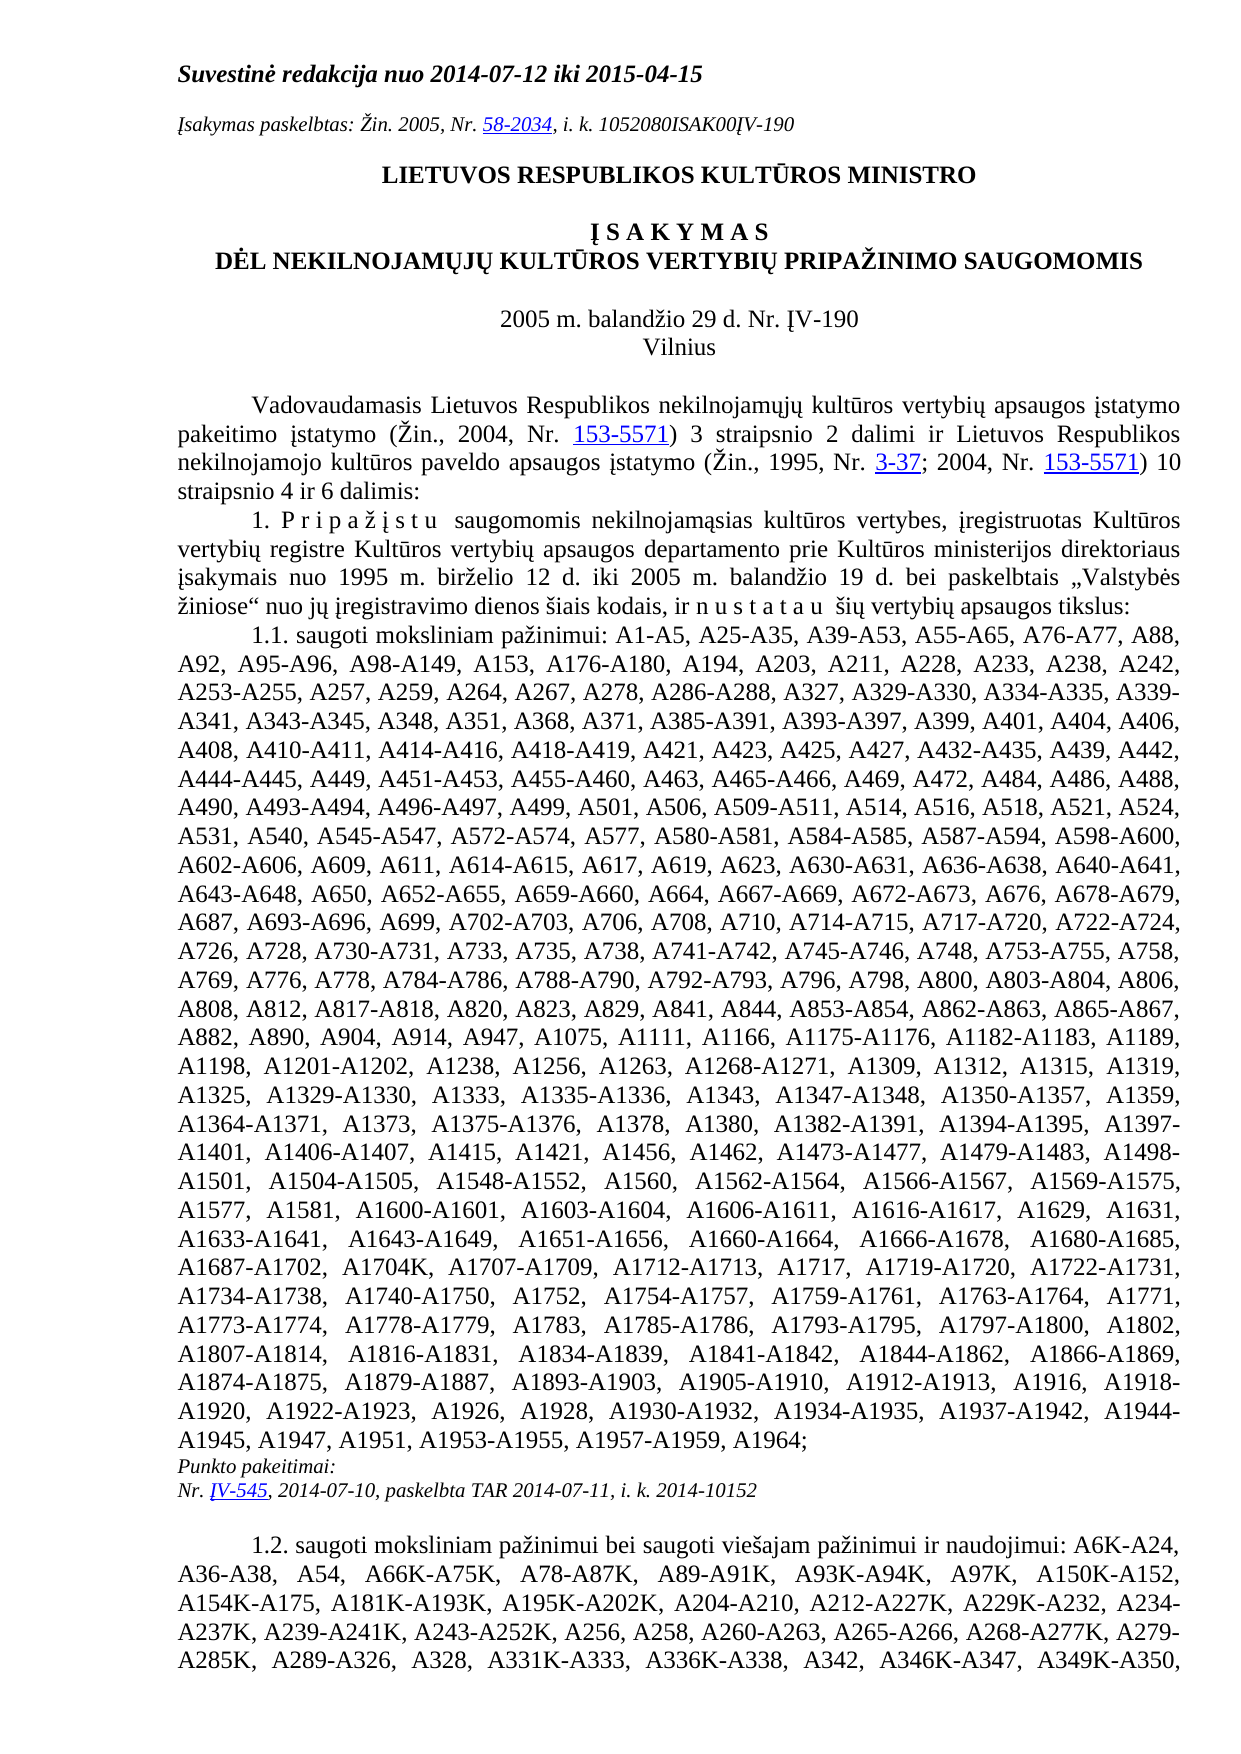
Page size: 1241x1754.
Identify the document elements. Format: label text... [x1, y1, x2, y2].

text Suvestinė redakcija nuo 2014-07-12 iki 2015-04-15 [177, 59, 1181, 88]
text DĖL NEKILNOJAMŲJŲ KULTŪROS VERTYBIŲ PRIPAŽINIMO SAUGOMOMIS [177, 246, 1181, 275]
text 2005 m. balandžio 29 d. Nr. ĮV-190 [177, 304, 1181, 332]
text 1.1. saugoti moksliniam pažinimui: A1-A5, A25-A35, A39-A53, A55-A65, A76-A77, A88, A92, A95-A96, A98-A149, A153, A176-A180, A194, A203, A211, A228, A233, A238, A242, A253-A255, A257, A259, A264, A267, A278, A286-A288, A327, A329-A330, A334-A335, A339-A341, A343-A345, A348, A351, A368, A371, A385-A391, A393-A397, A399, A401, A404, A406, A408, A410-A411, A414-A416, A418-A419, A421, A423, A425, A427, A432-A435, A439, A442, A444-A445, A449, A451-A453, A455-A460, A463, A465-A466, A469, A472, A484, A486, A488, A490, A493-A494, A496-A497, A499, A501, A506, A509-A511, A514, A516, A518, A521, A524, A531, A540, A545-A547, A572-A574, A577, A580-A581, A584-A585, A587-A594, A598-A600, A602-A606, A609, A611, A614-A615, A617, A619, A623, A630-A631, A636-A638, A640-A641, A643-A648, A650, A652-A655, A659-A660, A664, A667-A669, A672-A673, A676, A678-A679, A687, A693-A696, A699, A702-A703, A706, A708, A710, A714-A715, A717-A720, A722-A724, A726, A728, A730-A731, A733, A735, A738, A741-A742, A745-A746, A748, A753-A755, A758, A769, A776, A778, A784-A786, A788-A790, A792-A793, A796, A798, A800, A803-A804, A806, A808, A812, A817-A818, A820, A823, A829, A841, A844, A853-A854, A862-A863, A865-A867, A882, A890, A904, A914, A947, A1075, A1111, A1166, A1175-A1176, A1182-A1183, A1189, A1198, A1201-A1202, A1238, A1256, A1263, A1268-A1271, A1309, A1312, A1315, A1319, A1325, A1329-A1330, A1333, A1335-A1336, A1343, A1347-A1348, A1350-A1357, A1359, A1364-A1371, A1373, A1375-A1376, A1378, A1380, A1382-A1391, A1394-A1395, A1397-A1401, A1406-A1407, A1415, A1421, A1456, A1462, A1473-A1477, A1479-A1483, A1498-A1501, A1504-A1505, A1548-A1552, A1560, A1562-A1564, A1566-A1567, A1569-A1575, A1577, A1581, A1600-A1601, A1603-A1604, A1606-A1611, A1616-A1617, A1629, A1631, A1633-A1641, A1643-A1649, A1651-A1656, A1660-A1664, A1666-A1678, A1680-A1685, A1687-A1702, A1704K, A1707-A1709, A1712-A1713, A1717, A1719-A1720, A1722-A1731, A1734-A1738, A1740-A1750, A1752, A1754-A1757, A1759-A1761, A1763-A1764, A1771, A1773-A1774, A1778-A1779, A1783, A1785-A1786, A1793-A1795, A1797-A1800, A1802, A1807-A1814, A1816-A1831, A1834-A1839, A1841-A1842, A1844-A1862, A1866-A1869, A1874-A1875, A1879-A1887, A1893-A1903, A1905-A1910, A1912-A1913, A1916, A1918-A1920, A1922-A1923, A1926, A1928, A1930-A1932, A1934-A1935, A1937-A1942, A1944-A1945, A1947, A1951, A1953-A1955, A1957-A1959, A1964; [177, 620, 1181, 1454]
text Į S A K Y M A S [177, 217, 1181, 246]
text Punkto pakeitimai: [177, 1454, 1181, 1478]
text LIETUVOS RESPUBLIKOS KULTŪROS MINISTRO [177, 160, 1181, 189]
text Vadovaudamasis Lietuvos Respublikos nekilnojamųjų kultūros vertybių apsaugos įstatymo pakeitimo įstatymo (Žin., 2004, Nr. 153-5571) 3 straipsnio 2 dalimi ir Lietuvos Respublikos nekilnojamojo kultūros paveldo apsaugos įstatymo (Žin., 1995, Nr. 3-37; 2004, Nr. 153-5571) 10 straipsnio 4 ir 6 dalimis: [177, 390, 1181, 505]
text 1.2. saugoti moksliniam pažinimui bei saugoti viešajam pažinimui ir naudojimui: A6K-A24, A36-A38, A54, A66K-A75K, A78-A87K, A89-A91K, A93K-A94K, A97K, A150K-A152, A154K-A175, A181K-A193K, A195K-A202K, A204-A210, A212-A227K, A229K-A232, A234-A237K, A239-A241K, A243-A252K, A256, A258, A260-A263, A265-A266, A268-A277K, A279-A285K, A289-A326, A328, A331K-A333, A336K-A338, A342, A346K-A347, A349K-A350, [177, 1531, 1181, 1674]
text 1. Pripažįstu saugomomis nekilnojamąsias kultūros vertybes, įregistruotas Kultūros vertybių registre Kultūros vertybių apsaugos departamento prie Kultūros ministerijos direktoriaus įsakymais nuo 1995 m. birželio 12 d. iki 2005 m. balandžio 19 d. bei paskelbtais „Valstybės žiniose“ nuo jų įregistravimo dienos šiais kodais, ir nustatau šių vertybių apsaugos tikslus: [177, 505, 1181, 620]
text Vilnius [177, 332, 1181, 361]
text Įsakymas paskelbtas: Žin. 2005, Nr. 58-2034, i. k. 1052080ISAK00ĮV-190 [177, 112, 1181, 136]
text Nr. ĮV-545, 2014-07-10, paskelbta TAR 2014-07-11, i. k. 2014-10152 [177, 1478, 1181, 1502]
